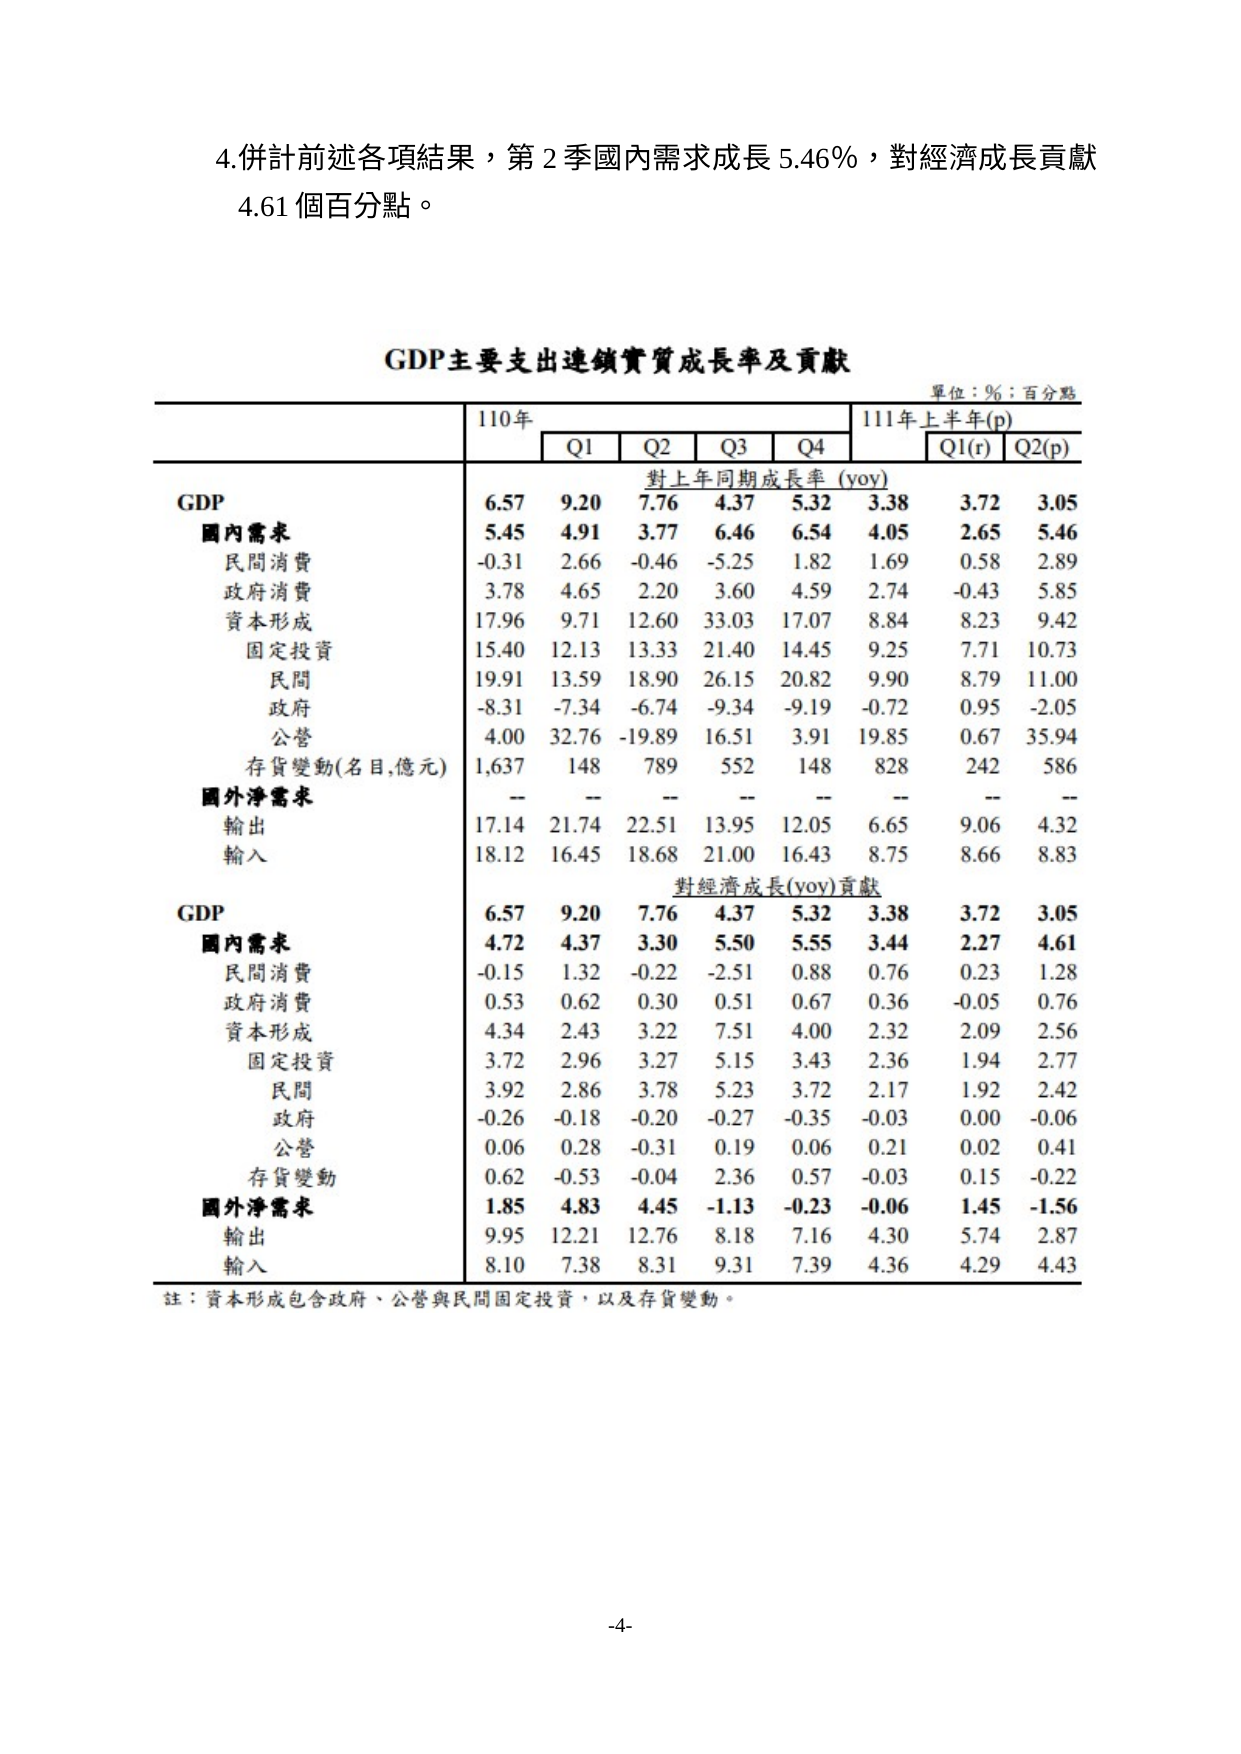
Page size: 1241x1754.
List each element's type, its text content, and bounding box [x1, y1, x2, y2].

picture [141, 329, 1099, 1313]
text 4.併計前述各項結果，第2季國內需求成長5.46％，對經濟成長貢獻4.61個百分點。 [215, 130, 1098, 226]
